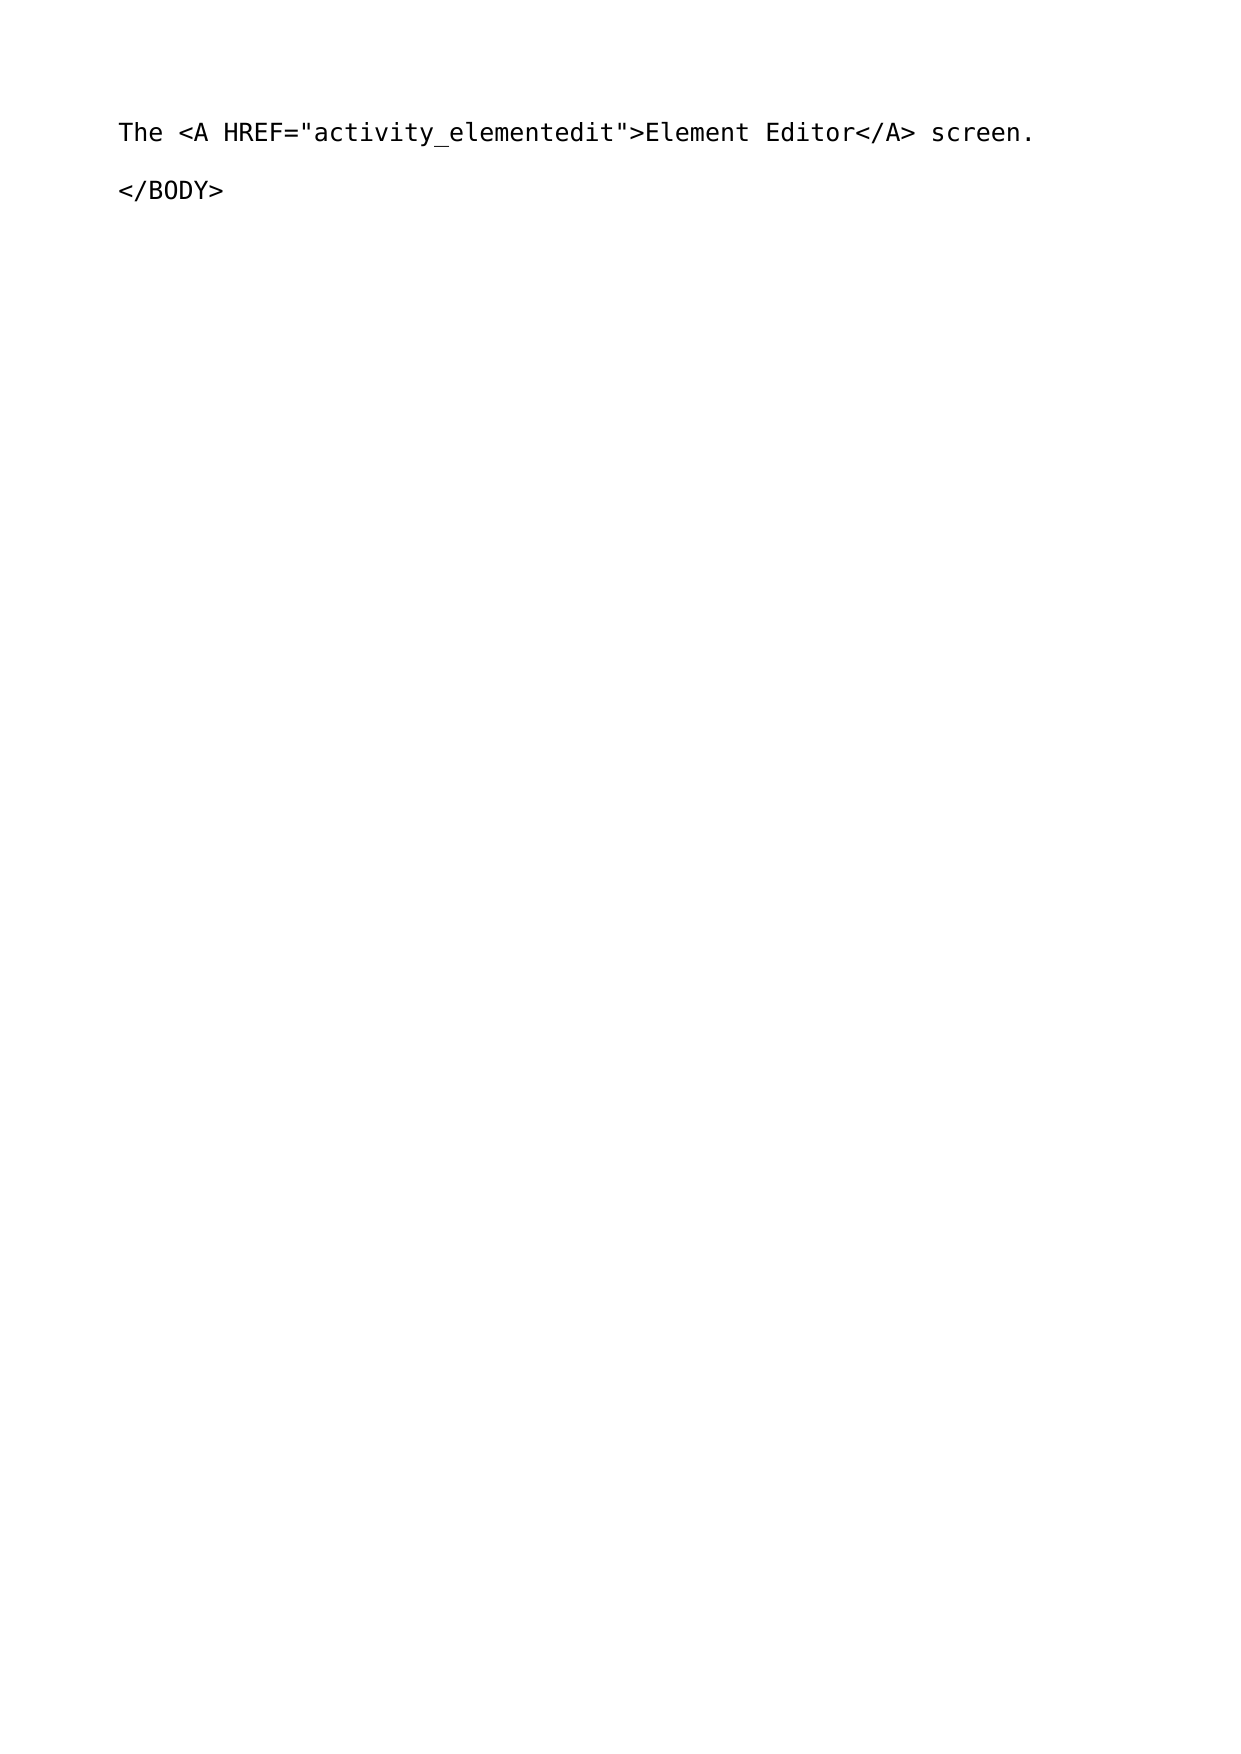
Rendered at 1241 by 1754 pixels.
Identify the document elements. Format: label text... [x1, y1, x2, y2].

text The <A HREF="activity_elementedit">Element Editor</A> screen. </BODY> [118, 118, 1122, 206]
